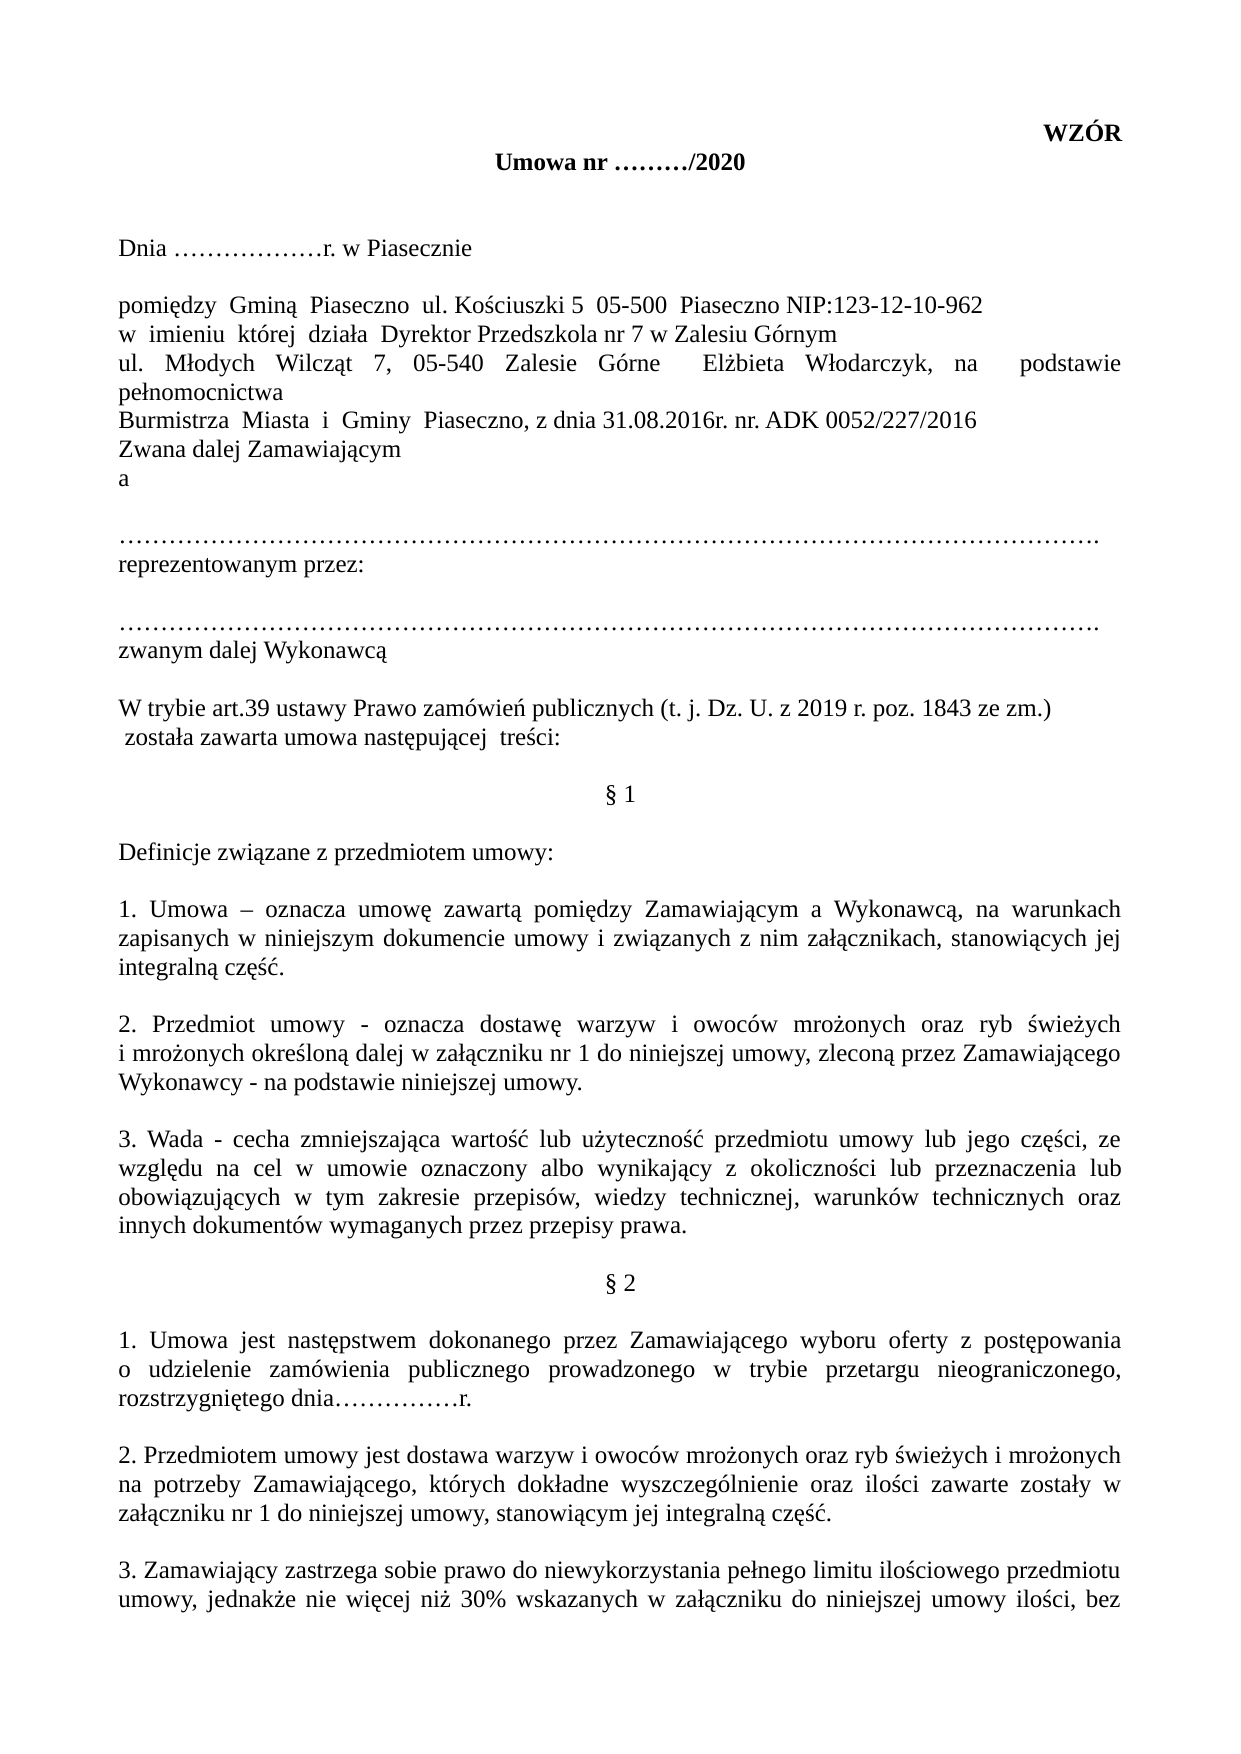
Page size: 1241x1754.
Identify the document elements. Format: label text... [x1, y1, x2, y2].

text 1. Umowa – oznacza umowę zawartą pomiędzy Zamawiającym a Wykonawcą, na warunkach zapisanych w niniejszym dokumencie umowy i związanych z nim załącznikach, stanowiących jej integralną część. [118, 894, 1122, 981]
text ………………………………………………………………………………………………………. [118, 607, 1122, 636]
text 2. Przedmiotem umowy jest dostawa warzyw i owoców mrożonych oraz ryb świeżych i mrożonych na potrzeby Zamawiającego, których dokładne wyszczególnienie oraz ilości zawarte zostały w załączniku nr 1 do niniejszej umowy, stanowiącym jej integralną część. [118, 1441, 1122, 1527]
text została zawarta umowa następującej treści: [118, 722, 1122, 751]
text Definicje związane z przedmiotem umowy: [118, 837, 1122, 866]
text ul. Młodych Wilcząt 7, 05-540 Zalesie Górne Elżbieta Włodarczyk, na podstawie pełnomocnictwa [118, 348, 1122, 406]
text zwanym dalej Wykonawcą [118, 636, 1122, 664]
text Zwana dalej Zamawiającym [118, 434, 1122, 463]
text Dnia ………………r. w Piasecznie [118, 233, 1122, 262]
text § 2 [118, 1268, 1122, 1297]
text WZÓR [118, 118, 1122, 147]
text 1. Umowa jest następstwem dokonanego przez Zamawiającego wyboru oferty z postępowania o udzielenie zamówienia publicznego prowadzonego w trybie przetargu nieograniczonego, rozstrzygniętego dnia……………r. [118, 1326, 1122, 1412]
text Umowa nr ………/2020 [118, 147, 1122, 176]
text W trybie art.39 ustawy Prawo zamówień publicznych (t. j. Dz. U. z 2019 r. poz. 1843 ze zm.) [118, 693, 1122, 722]
text reprezentowanym przez: [118, 549, 1122, 578]
text 2. Przedmiot umowy - oznacza dostawę warzyw i owoców mrożonych oraz ryb świeżych i mrożonych określoną dalej w załączniku nr 1 do niniejszej umowy, zleconą przez Zamawiającego Wykonawcy - na podstawie niniejszej umowy. [118, 1009, 1122, 1096]
text pomiędzy Gminą Piaseczno ul. Kościuszki 5 05-500 Piaseczno NIP:123-12-10-962 [118, 291, 1122, 319]
text § 1 [118, 779, 1122, 808]
text a [118, 463, 1122, 492]
text 3. Zamawiający zastrzega sobie prawo do niewykorzystania pełnego limitu ilościowego przedmiotu umowy, jednakże nie więcej niż 30% wskazanych w załączniku do niniejszej umowy ilości, bez [118, 1556, 1122, 1613]
text 3. Wada - cecha zmniejszająca wartość lub użyteczność przedmiotu umowy lub jego części, ze względu na cel w umowie oznaczony albo wynikający z okoliczności lub przeznaczenia lub obowiązujących w tym zakresie przepisów, wiedzy technicznej, warunków technicznych oraz innych dokumentów wymaganych przez przepisy prawa. [118, 1124, 1122, 1239]
text w imieniu której działa Dyrektor Przedszkola nr 7 w Zalesiu Górnym [118, 319, 1122, 348]
text Burmistrza Miasta i Gminy Piaseczno, z dnia 31.08.2016r. nr. ADK 0052/227/2016 [118, 406, 1122, 434]
text ………………………………………………………………………………………………………. [118, 521, 1122, 549]
